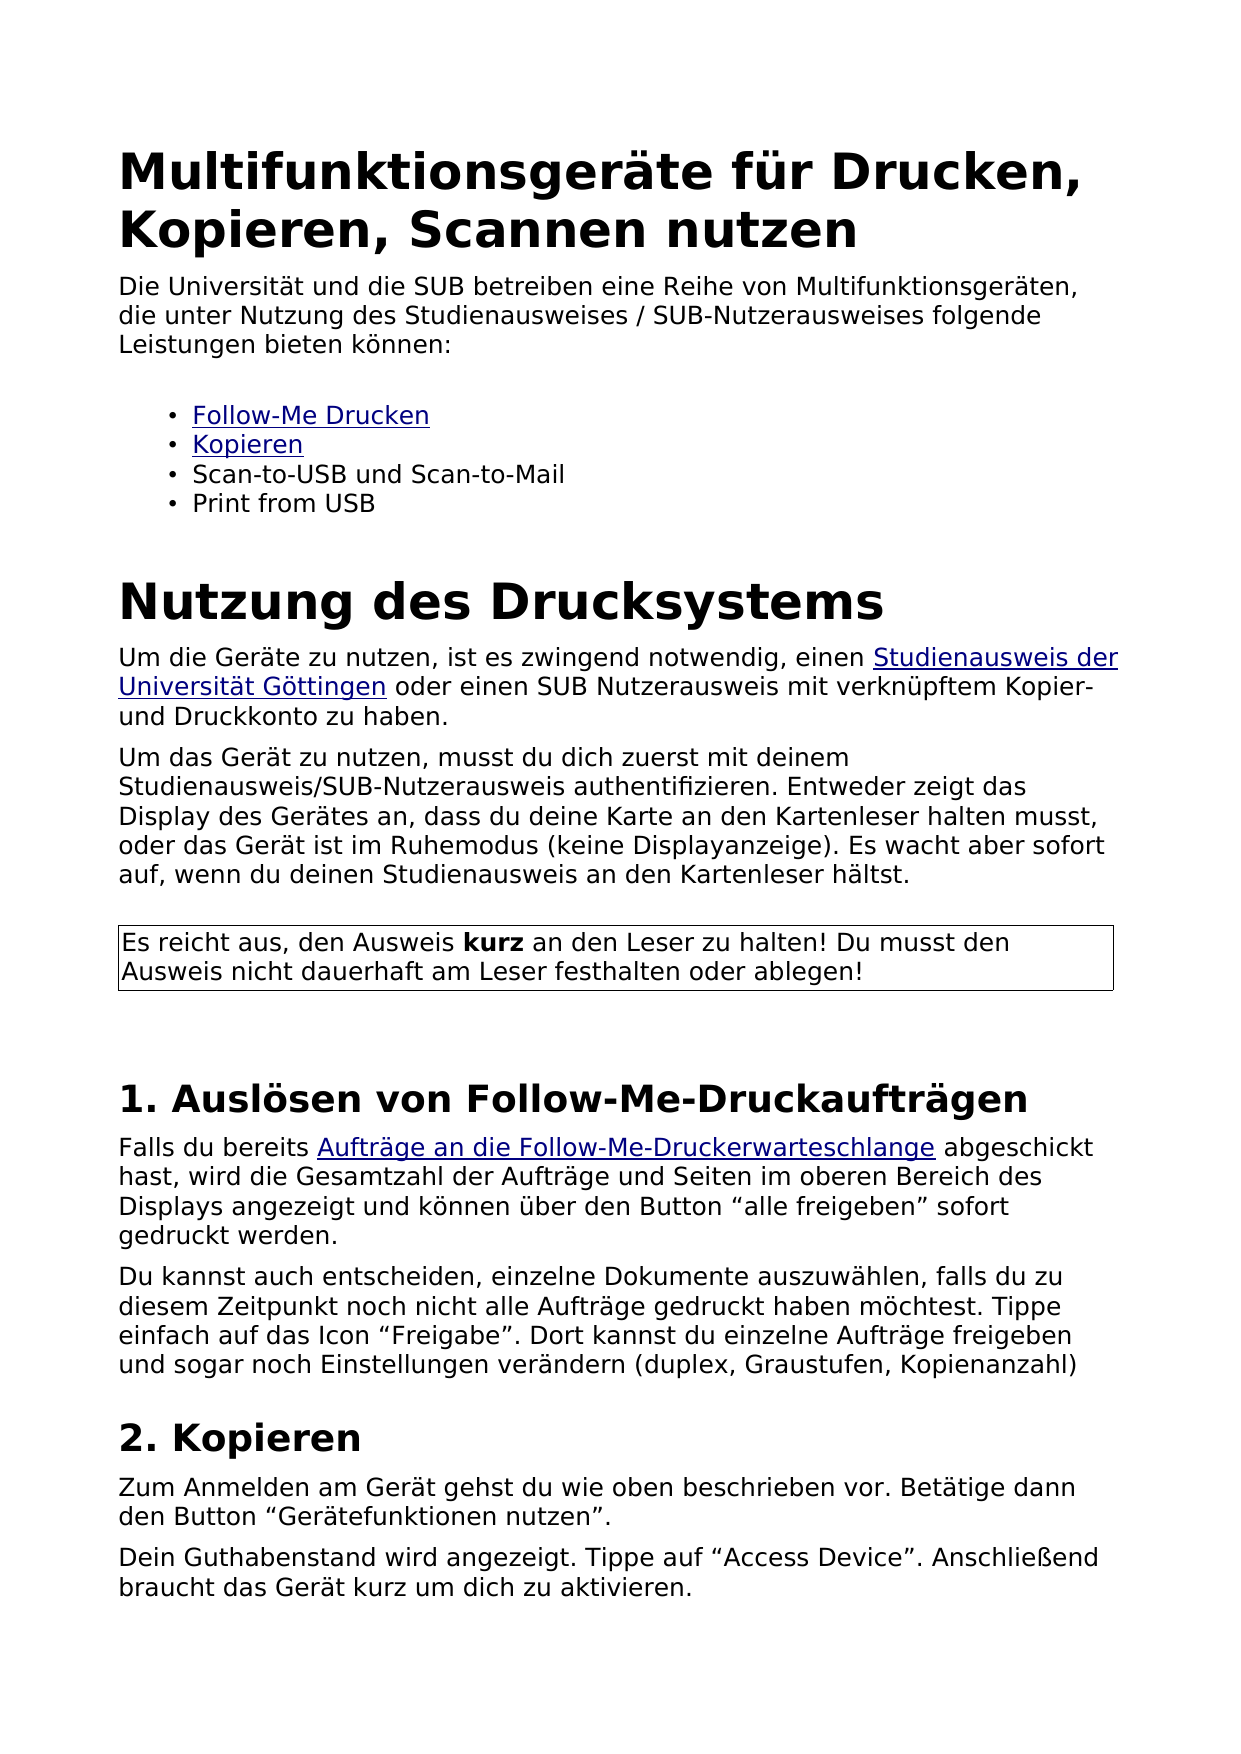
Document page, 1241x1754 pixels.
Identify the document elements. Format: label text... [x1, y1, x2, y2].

text Falls du bereits Aufträge an die Follow-Me-Druckerwarteschlange abgeschickt hast, wird die Gesamtzahl der Aufträge und Seiten im oberen Bereich des Displays angezeigt und können über den Button “alle freigeben” sofort gedruckt werden. [118, 1133, 1122, 1250]
subtitle Nutzung des Drucksystems [118, 573, 1122, 631]
text Um die Geräte zu nutzen, ist es zwingend notwendig, einen Studienausweis der Universität Göttingen oder einen SUB Nutzerausweis mit verknüpftem Kopier-und Druckkonto zu haben. [118, 643, 1122, 731]
list Print from USB [177, 489, 1122, 518]
text Dein Guthabenstand wird angezeigt. Tippe auf “Access Device”. Anschließend braucht das Gerät kurz um dich zu aktivieren. [118, 1544, 1122, 1602]
list Scan-to-USB und Scan-to-Mail [177, 460, 1122, 489]
list Kopieren [177, 431, 1122, 460]
subtitle 1. Auslösen von Follow-Me-Druckaufträgen [118, 1077, 1122, 1121]
table_header Es reicht aus, den Ausweis kurz an den Leser zu halten! Du musst den Ausweis nicht dauerhaft am Leser festhalten oder ablegen! [119, 926, 1113, 990]
text Die Universität und die SUB betreiben eine Reihe von Multifunktionsgeräten, die unter Nutzung des Studienausweises / SUB-Nutzerausweises folgende Leistungen bieten können: [118, 272, 1122, 359]
list Follow-Me Drucken [177, 402, 1122, 431]
text Du kannst auch entscheiden, einzelne Dokumente auszuwählen, falls du zu diesem Zeitpunkt noch nicht alle Aufträge gedruckt haben möchtest. Tippe einfach auf das Icon “Freigabe”. Dort kannst du einzelne Aufträge freigeben und sogar noch Einstellungen verändern (duplex, Graustufen, Kopienanzahl) [118, 1262, 1122, 1379]
text Um das Gerät zu nutzen, musst du dich zuerst mit deinem Studienausweis/SUB-Nutzerausweis authentifizieren. Entweder zeigt das Display des Gerätes an, dass du deine Karte an den Kartenleser halten musst, oder das Gerät ist im Ruhemodus (keine Displayanzeige). Es wacht aber sofort auf, wenn du deinen Studienausweis an den Kartenleser hältst. [118, 743, 1122, 889]
subtitle 2. Kopieren [118, 1417, 1122, 1460]
subtitle Multifunktionsgeräte für Drucken, Kopieren, Scannen nutzen [118, 143, 1122, 259]
text Zum Anmelden am Gerät gehst du wie oben beschrieben vor. Betätige dann den Button “Gerätefunktionen nutzen”. [118, 1473, 1122, 1531]
